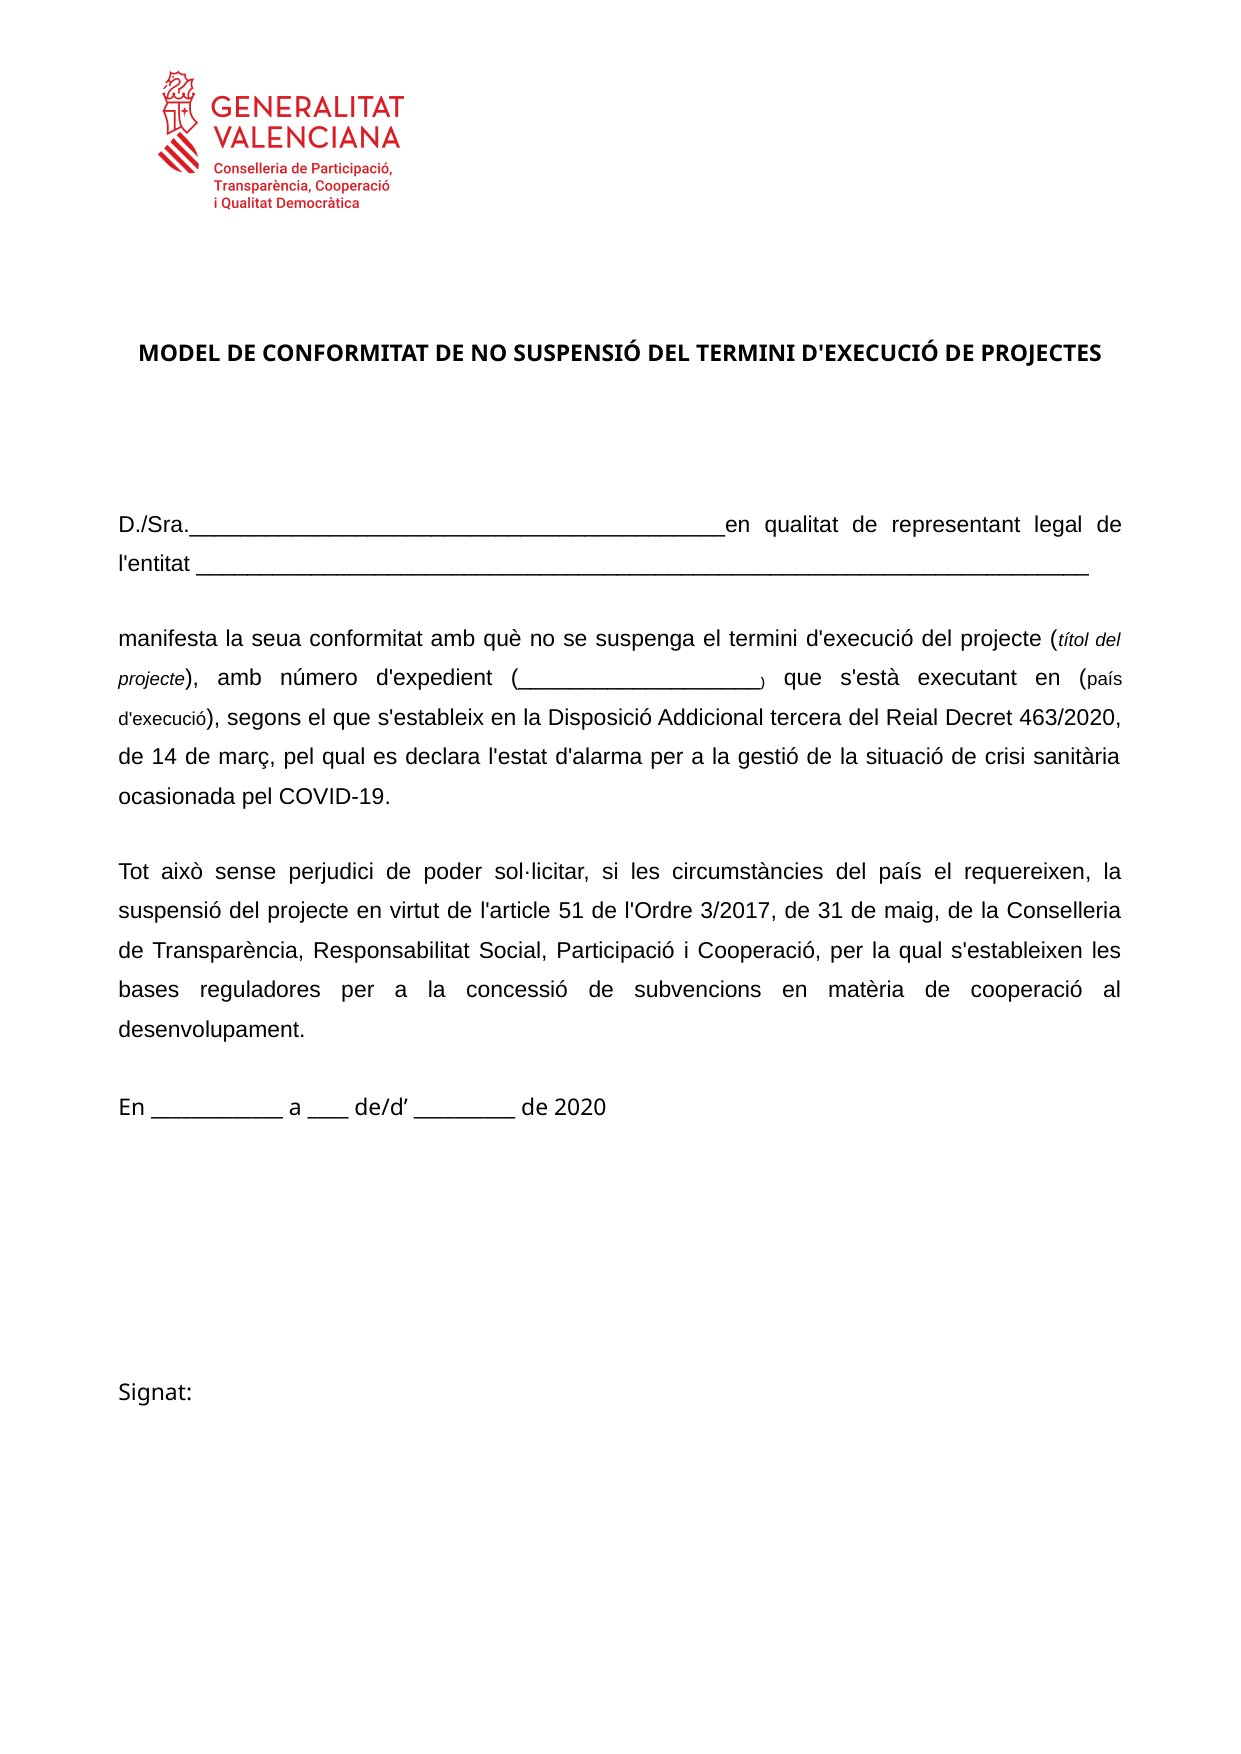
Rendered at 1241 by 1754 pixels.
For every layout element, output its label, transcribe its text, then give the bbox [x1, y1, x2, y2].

text MODEL DE CONFORMITAT DE NO SUSPENSIÓ DEL TERMINI D'EXECUCIÓ DE PROJECTES [118, 337, 1122, 368]
text En _____________ a ____ de/d’ __________ de 2020 [118, 1091, 1122, 1122]
text Tot això sense perjudici de poder sol·licitar, si les circumstàncies del país el requereixen, la suspensió del projecte en virtut de l'article 51 de l'Ordre 3/2017, de 31 de maig, de la Conselleria de Transparència, Responsabilitat Social, Participació i Cooperació, per la qual s'estableixen les bases reguladores per a la concessió de subvencions en matèria de cooperació al desenvolupament. [118, 858, 1122, 1042]
picture [157, 70, 404, 210]
text Signat: [118, 1376, 1122, 1407]
text D./Sra.__________________________________________en qualitat de representant legal de l'entitat ______________________________________________________________________ [118, 511, 1122, 576]
text manifesta la seua conformitat amb què no se suspenga el termini d'execució del projecte (títol del projecte), amb número d'expedient (___________________₎ que s'està executant en (país d'execució), segons el que s'estableix en la Disposició Addicional tercera del Reial Decret 463/2020, de 14 de març, pel qual es declara l'estat d'alarma per a la gestió de la situació de crisi sanitària ocasionada pel COVID-19. [118, 625, 1122, 809]
